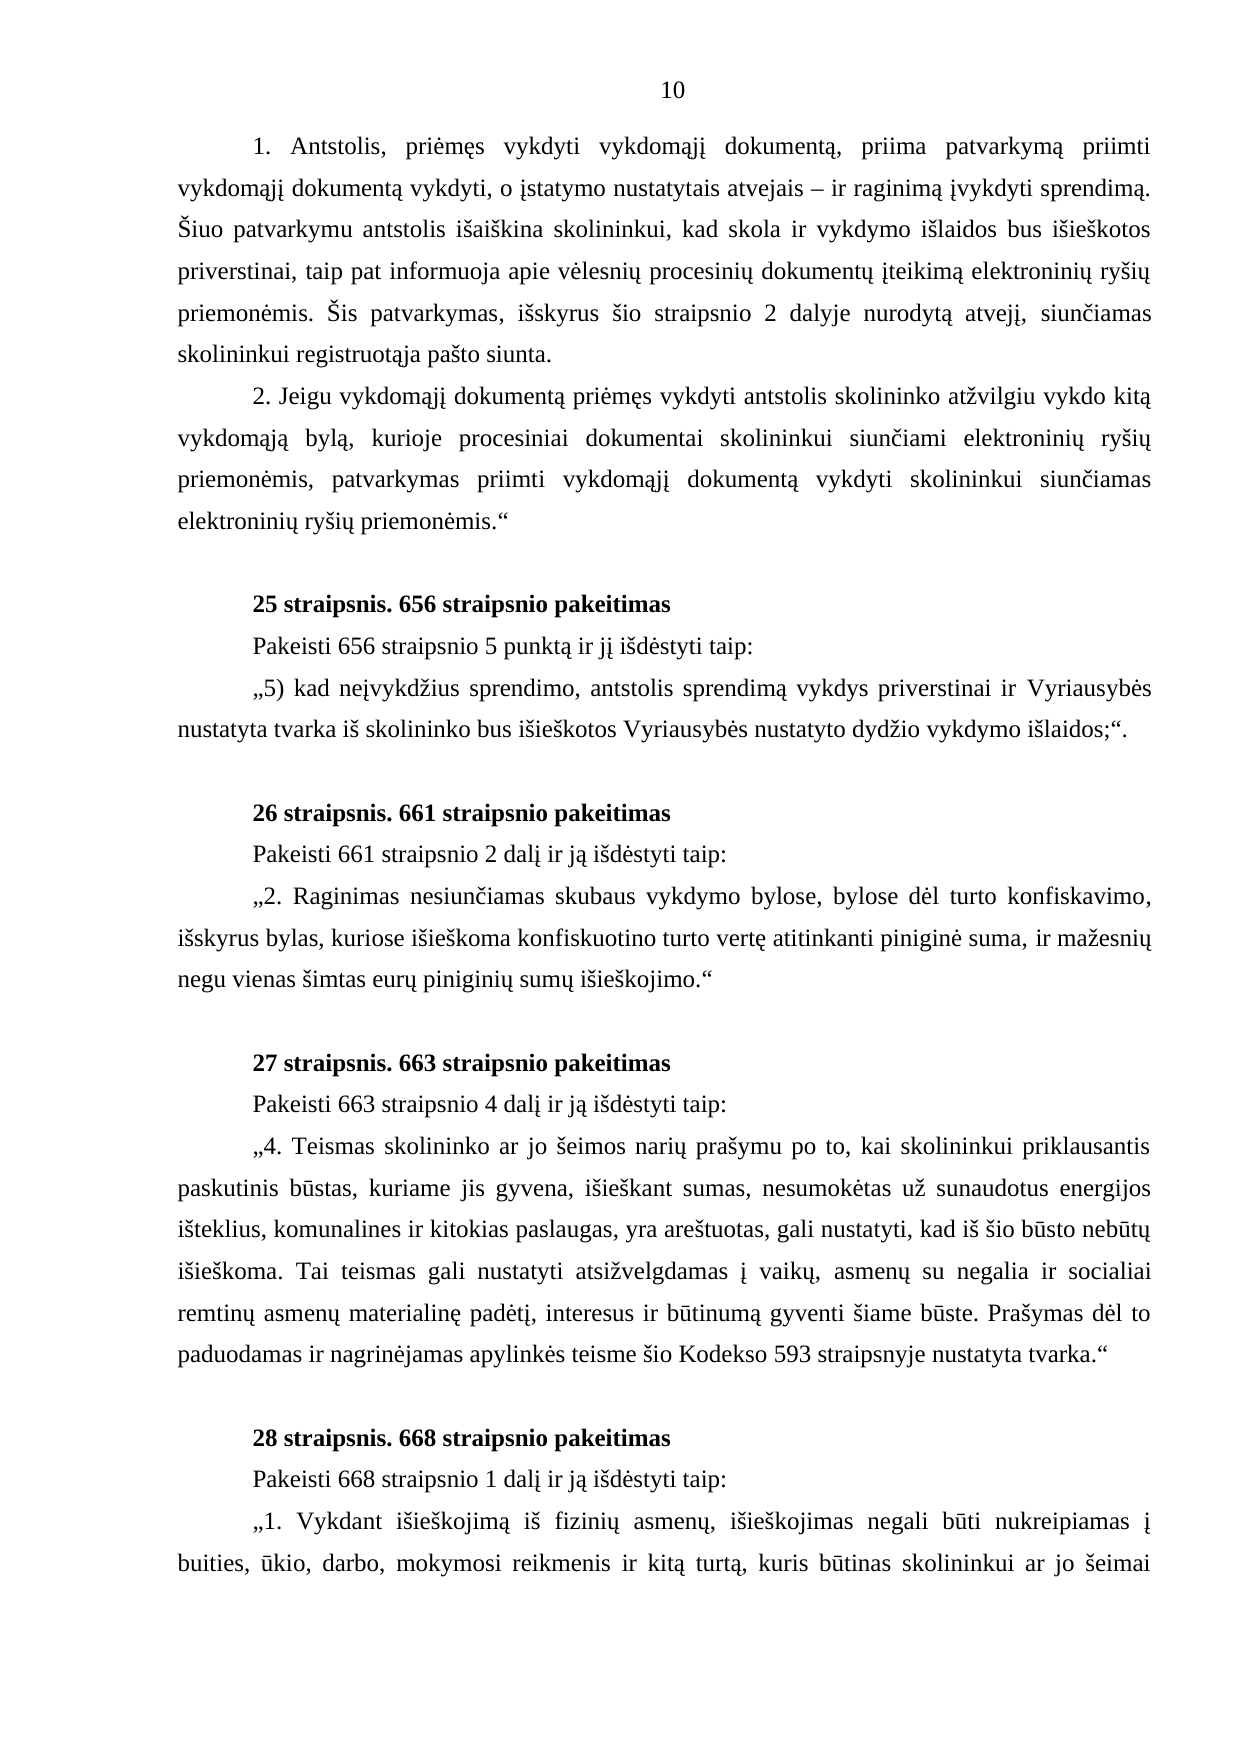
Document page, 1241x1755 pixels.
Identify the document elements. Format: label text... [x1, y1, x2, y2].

text 2. Jeigu vykdomąjį dokumentą priėmęs vykdyti antstolis skolininko atžvilgiu vykdo kitą vykdomąją bylą, kurioje procesiniai dokumentai skolininkui siunčiami elektroninių ryšių priemonėmis, patvarkymas priimti vykdomąjį dokumentą vykdyti skolininkui siunčiamas elektroninių ryšių priemonėmis.“ [177, 368, 1152, 535]
text 25 straipsnis. 656 straipsnio pakeitimas [177, 576, 1152, 618]
text 27 straipsnis. 663 straipsnio pakeitimas [177, 1035, 1152, 1076]
text „1. Vykdant išieškojimą iš fizinių asmenų, išieškojimas negali būti nukreipiamas į buities, ūkio, darbo, mokymosi reikmenis ir kitą turtą, kuris būtinas skolininkui ar jo šeimai [177, 1493, 1152, 1576]
text „2. Raginimas nesiunčiamas skubaus vykdymo bylose, bylose dėl turto konfiskavimo, išskyrus bylas, kuriose išieškoma konfiskuotino turto vertę atitinkanti piniginė suma, ir mažesnių negu vienas šimtas eurų piniginių sumų išieškojimo.“ [177, 868, 1152, 993]
text 1. Antstolis, priėmęs vykdyti vykdomąjį dokumentą, priima patvarkymą priimti vykdomąjį dokumentą vykdyti, o įstatymo nustatytais atvejais – ir raginimą įvykdyti sprendimą. Šiuo patvarkymu antstolis išaiškina skolininkui, kad skola ir vykdymo išlaidos bus išieškotos priverstinai, taip pat informuoja apie vėlesnių procesinių dokumentų įteikimą elektroninių ryšių priemonėmis. Šis patvarkymas, išskyrus šio straipsnio 2 dalyje nurodytą atvejį, siunčiamas skolininkui registruotąja pašto siunta. [177, 118, 1152, 368]
text Pakeisti 663 straipsnio 4 dalį ir ją išdėstyti taip: [177, 1076, 1152, 1118]
text „4. Teismas skolininko ar jo šeimos narių prašymu po to, kai skolininkui priklausantis paskutinis būstas, kuriame jis gyvena, išieškant sumas, nesumokėtas už sunaudotus energijos išteklius, komunalines ir kitokias paslaugas, yra areštuotas, gali nustatyti, kad iš šio būsto nebūtų išieškoma. Tai teismas gali nustatyti atsižvelgdamas į vaikų, asmenų su negalia ir socialiai remtinų asmenų materialinę padėtį, interesus ir būtinumą gyventi šiame būste. Prašymas dėl to paduodamas ir nagrinėjamas apylinkės teisme šio Kodekso 593 straipsnyje nustatyta tvarka.“ [177, 1118, 1152, 1368]
text Pakeisti 661 straipsnio 2 dalį ir ją išdėstyti taip: [177, 826, 1152, 868]
text Pakeisti 668 straipsnio 1 dalį ir ją išdėstyti taip: [177, 1451, 1152, 1493]
text 26 straipsnis. 661 straipsnio pakeitimas [177, 785, 1152, 826]
text 28 straipsnis. 668 straipsnio pakeitimas [177, 1410, 1152, 1451]
text Pakeisti 656 straipsnio 5 punktą ir jį išdėstyti taip: [177, 618, 1152, 660]
text „5) kad neįvykdžius sprendimo, antstolis sprendimą vykdys priverstinai ir Vyriausybės nustatyta tvarka iš skolininko bus išieškotos Vyriausybės nustatyto dydžio vykdymo išlaidos;“. [177, 660, 1152, 743]
